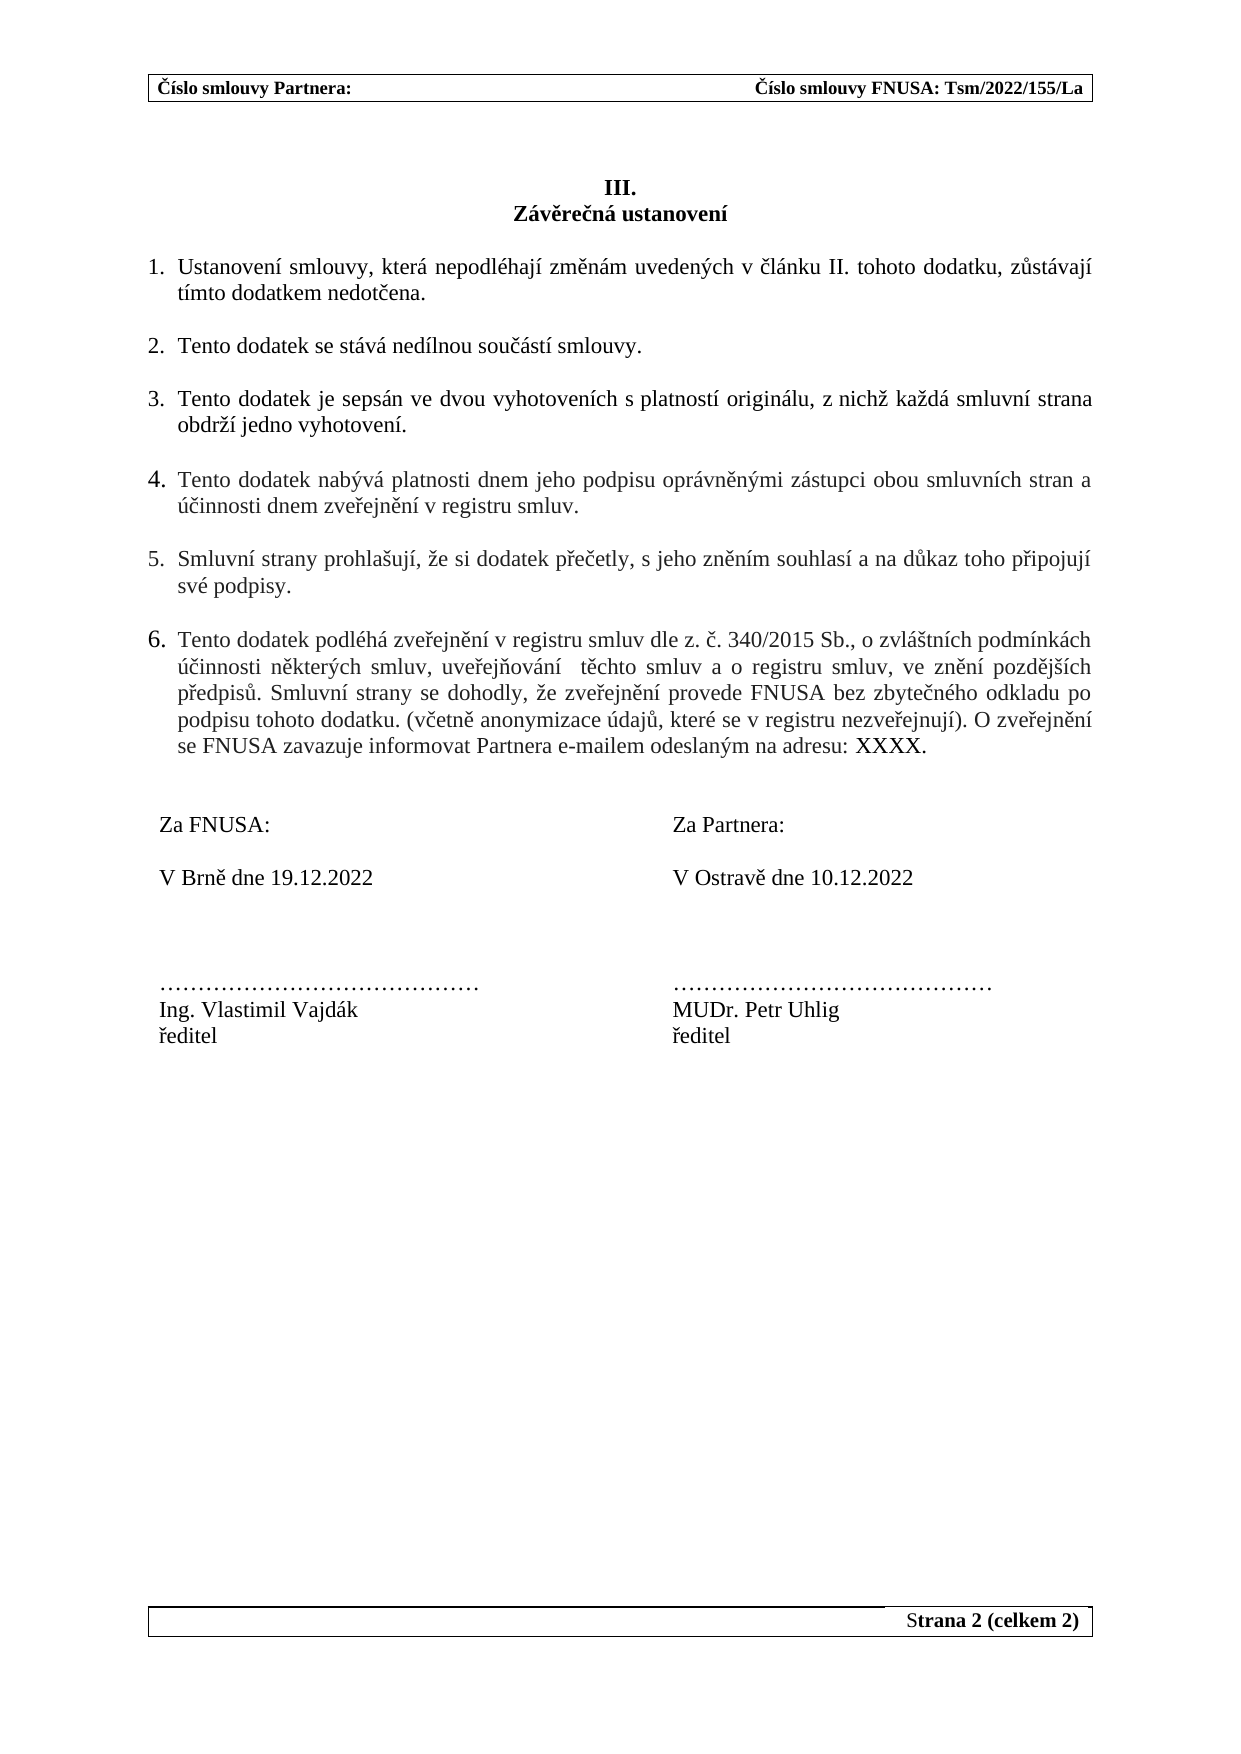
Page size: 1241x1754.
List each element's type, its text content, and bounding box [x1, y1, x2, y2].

list Tento dodatek se stává nedílnou součástí smlouvy. [148, 332, 1093, 358]
list Tento dodatek je sepsán ve dvou vyhotoveních s platností originálu, z nichž každá smluvní strana obdrží jedno vyhotovení. [148, 385, 1093, 437]
text III. [148, 174, 1093, 200]
table_cell …………………………………… Ing. Vlastimil Vajdák ředitel [148, 969, 661, 1048]
table_cell …………………………………… MUDr. Petr Uhlig ředitel [661, 969, 1104, 1048]
list Tento dodatek podléhá zveřejnění v registru smluv dle z. č. 340/2015 Sb., o zvláštních podmínkách účinnosti některých smluv, uveřejňování těchto smluv a o registru smluv, ve znění pozdějších předpisů. Smluvní strany se dohodly, že zveřejnění provede FNUSA bez zbytečného odkladu po podpisu tohoto dodatku. (včetně anonymizace údajů, které se v registru nezveřejnují). O zveřejnění se FNUSA zavazuje informovat Partnera e-mailem odeslaným na adresu: XXXX. [148, 624, 1093, 758]
list Tento dodatek nabývá platnosti dnem jeho podpisu oprávněnými zástupci obou smluvních stran a účinnosti dnem zveřejnění v registru smluv. [148, 464, 1093, 519]
list Ustanovení smlouvy, která nepodléhají změnám uvedených v článku II. tohoto dodatku, zůstávají tímto dodatkem nedotčena. [148, 253, 1093, 306]
list Smluvní strany prohlašují, že si dodatek přečetly, s jeho zněním souhlasí a na důkaz toho připojují své podpisy. [148, 545, 1093, 598]
table_cell V Brně dne 19.12.2022 [148, 864, 661, 969]
text Závěrečná ustanovení [148, 200, 1093, 227]
table_header Za Partnera: [661, 811, 1104, 864]
table_cell V Ostravě dne 10.12.2022 [661, 864, 1104, 969]
table_header Za FNUSA: [148, 811, 661, 864]
